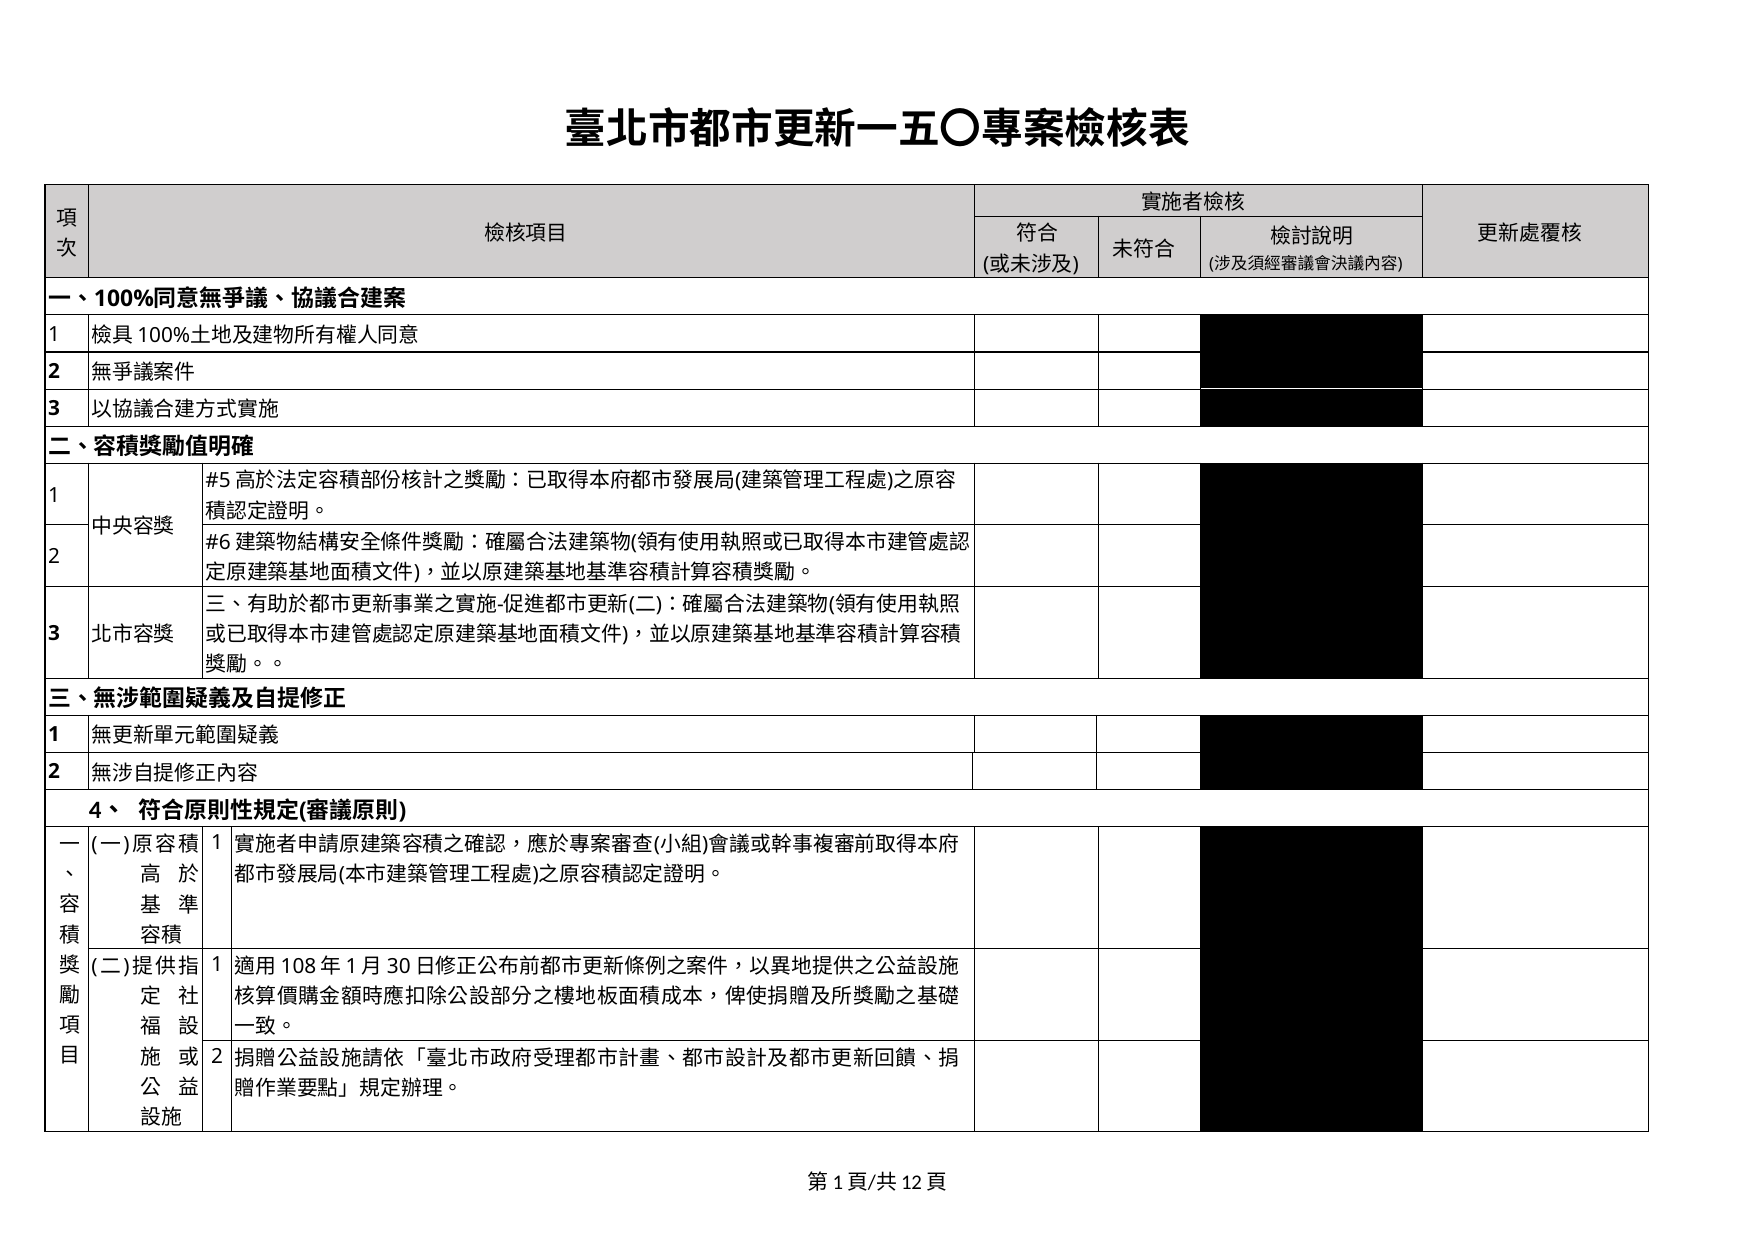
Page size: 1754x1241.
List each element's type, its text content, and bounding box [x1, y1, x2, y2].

table_cell [1201, 525, 1422, 586]
table_cell 2 [46, 353, 88, 388]
table_cell [975, 464, 1098, 524]
table_cell [1201, 827, 1422, 948]
table_cell 1 [46, 315, 88, 351]
table_cell [1201, 716, 1422, 752]
table_cell 三、無涉範圍疑義及自提修正 [46, 679, 1648, 715]
table_cell [1099, 1041, 1200, 1131]
table_cell 一、100%同意無爭議、協議合建案 [46, 278, 1648, 314]
table_header 項次 [46, 185, 88, 277]
table_cell #6建築物結構安全條件獎勵：確屬合法建築物(領有使用執照或已取得本市建管處認定原建築基地面積文件)，並以原建築基地基準容積計算容積獎勵。 [203, 525, 974, 586]
table_cell 3 [46, 587, 88, 678]
table_cell 無爭議案件 [89, 353, 974, 388]
table_cell (二)提供指定社福設施或公益設施 [89, 949, 202, 1131]
table_cell 符合原則性規定(審議原則) [46, 790, 1648, 826]
table_cell 檢具100%土地及建物所有權人同意 [89, 315, 974, 351]
table_cell 無更新單元範圍疑義 [89, 716, 974, 752]
table_cell [1423, 716, 1648, 752]
table_cell [1099, 353, 1200, 388]
table_cell [1423, 949, 1648, 1040]
table_cell [975, 1041, 1098, 1131]
table_cell 三、有助於都市更新事業之實施-促進都市更新(二)：確屬合法建築物(領有使用執照或已取得本市建管處認定原建築基地面積文件)，並以原建築基地基準容積計算容積獎勵。。 [203, 587, 974, 678]
table_cell [1201, 587, 1422, 678]
table_cell 1 [203, 949, 231, 1040]
table_cell [1423, 827, 1648, 948]
table_cell 2 [46, 525, 88, 586]
table_cell 未符合 [1099, 217, 1200, 277]
table_cell [1099, 315, 1200, 351]
table_cell 檢討說明 (涉及須經審議會決議內容) [1201, 217, 1422, 277]
table_cell 捐贈公益設施請依「臺北市政府受理都市計畫、都市設計及都市更新回饋、捐贈作業要點」規定辦理。 [232, 1041, 974, 1131]
table_cell #5高於法定容積部份核計之獎勵：已取得本府都市發展局(建築管理工程處)之原容積認定證明。 [203, 464, 974, 524]
table_cell [1423, 753, 1648, 789]
table_cell 適用108年1月30日修正公布前都市更新條例之案件，以異地提供之公益設施核算價購金額時應扣除公設部分之樓地板面積成本，俾使捐贈及所獎勵之基礎一致。 [232, 949, 974, 1040]
table_cell [1097, 753, 1200, 789]
table_cell [1423, 390, 1648, 426]
table_cell 1 [203, 827, 231, 948]
table_cell [975, 353, 1098, 388]
table_cell [975, 827, 1098, 948]
table_cell [1423, 525, 1648, 586]
table_cell 符合 (或未涉及) [975, 217, 1098, 277]
table_cell [975, 315, 1098, 351]
table_cell 2 [203, 1041, 231, 1131]
text 臺北市都市更新一五〇專案檢核表 [75, 96, 1679, 156]
table_cell (一)原容積高於基準容積 [89, 827, 202, 948]
table_cell [1423, 464, 1648, 524]
table_cell [1423, 353, 1648, 388]
table_cell [975, 716, 1096, 752]
table_cell [975, 949, 1098, 1040]
table_header 檢核項目 [89, 185, 974, 277]
table_cell [1423, 1041, 1648, 1131]
table_cell [1201, 390, 1422, 426]
table_cell [1099, 525, 1200, 586]
table_cell [1201, 353, 1422, 388]
table_cell 1 [46, 464, 88, 524]
table_cell [1099, 949, 1200, 1040]
table_cell 1 [46, 716, 88, 752]
table_cell [1099, 587, 1200, 678]
table_cell [1097, 716, 1200, 752]
table_cell [1201, 464, 1422, 524]
table_cell 北市容獎 [89, 587, 202, 678]
table_cell [975, 587, 1098, 678]
table_cell [1201, 949, 1422, 1040]
table_cell [1099, 390, 1200, 426]
table_cell [1201, 753, 1422, 789]
table_cell 3 [46, 390, 88, 426]
table_cell [1201, 1041, 1422, 1131]
table_cell 2 [46, 753, 88, 789]
table_cell [973, 753, 1096, 789]
table_cell [1099, 464, 1200, 524]
table_cell 實施者申請原建築容積之確認，應於專案審查(小組)會議或幹事複審前取得本府都市發展局(本市建築管理工程處)之原容積認定證明。 [232, 827, 974, 948]
table_cell 無涉自提修正內容 [89, 753, 972, 789]
table_header 更新處覆核 [1423, 185, 1648, 277]
table_cell [1423, 315, 1648, 351]
table_cell [1201, 315, 1422, 351]
table_cell 二、容積獎勵值明確 [46, 427, 1648, 463]
table_cell [975, 390, 1098, 426]
table_cell 中央容獎 [89, 464, 202, 586]
table_cell [975, 525, 1098, 586]
table_cell 一、容積獎勵項目 [46, 827, 88, 1131]
table_cell [1099, 827, 1200, 948]
table_cell [1423, 587, 1648, 678]
table_header 實施者檢核 [975, 185, 1422, 216]
table_cell 以協議合建方式實施 [89, 390, 974, 426]
